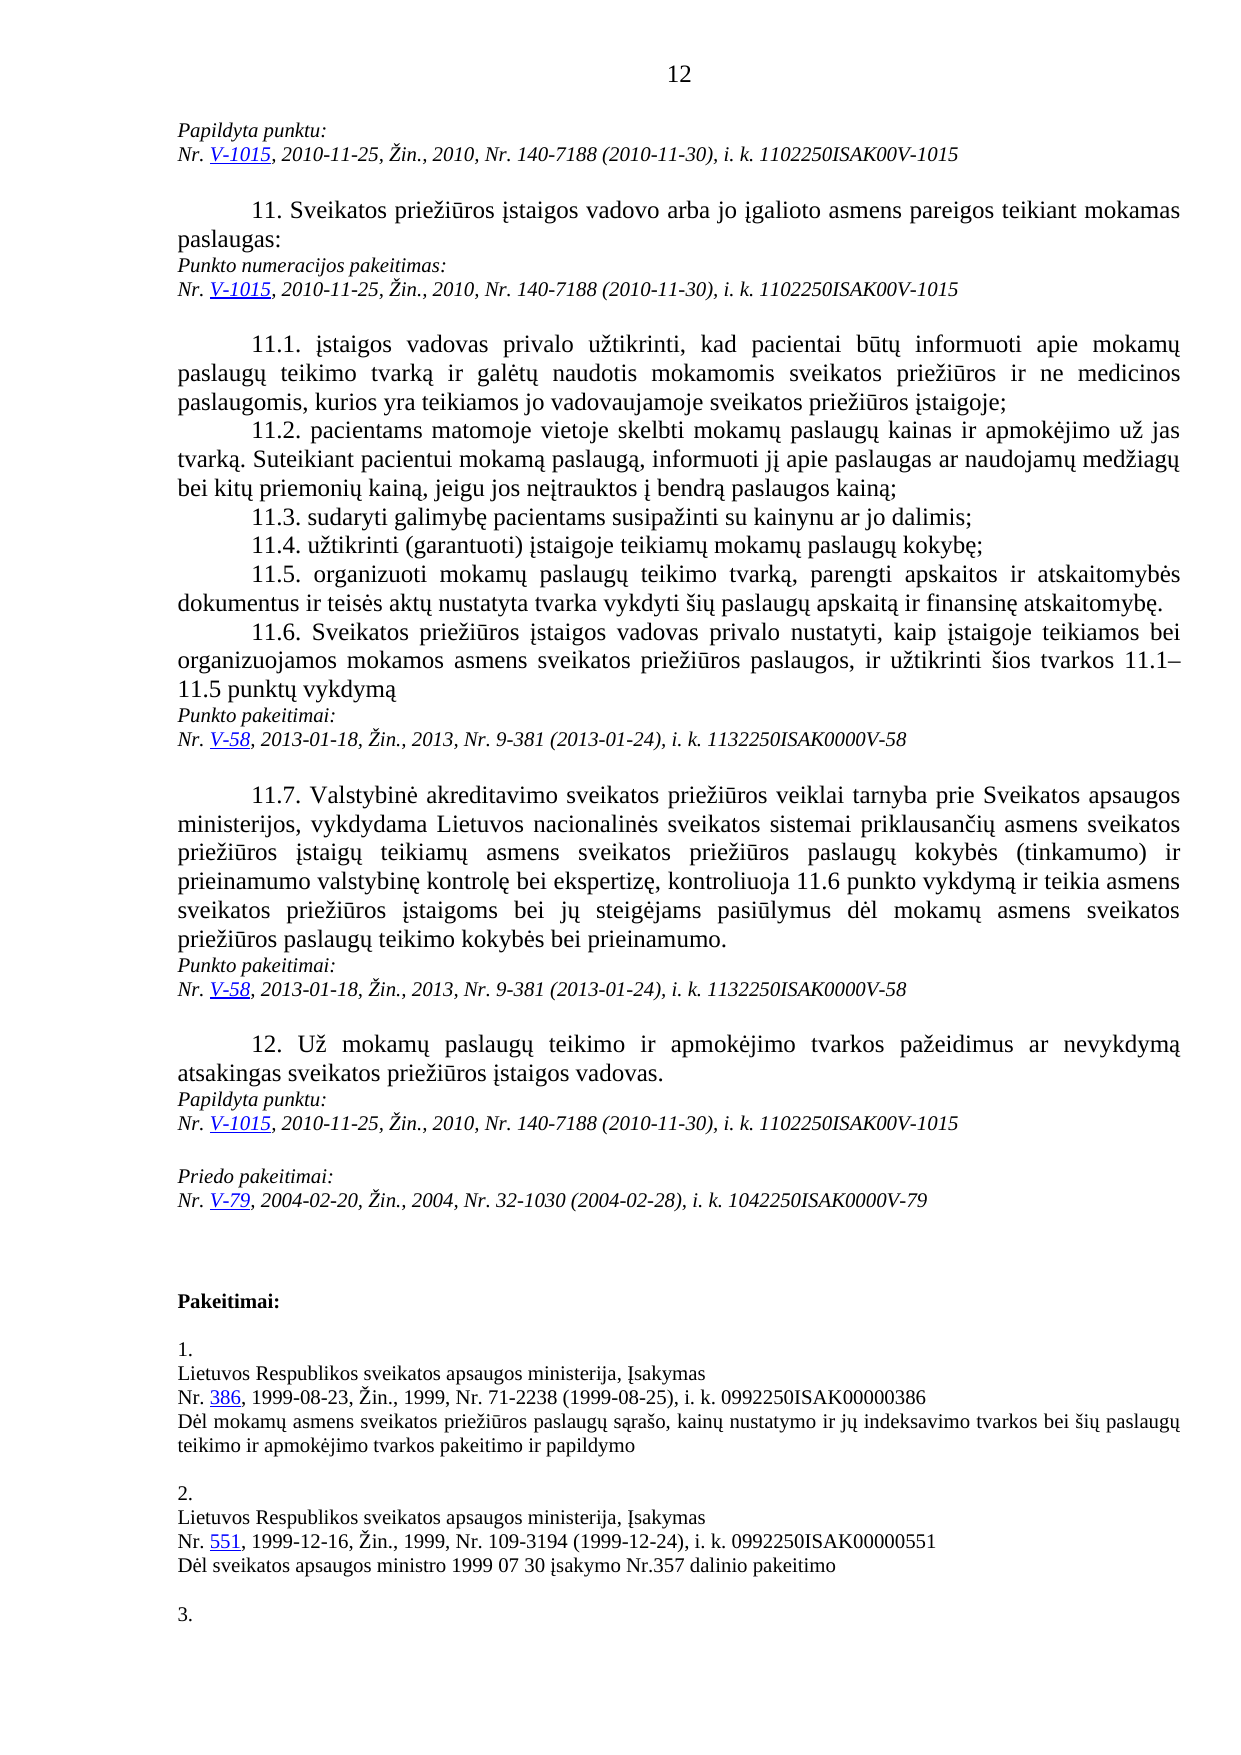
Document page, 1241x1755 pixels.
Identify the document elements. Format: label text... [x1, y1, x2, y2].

text Dėl sveikatos apsaugos ministro 1999 07 30 įsakymo Nr.357 dalinio pakeitimo [177, 1553, 1181, 1577]
text 3. [177, 1602, 1181, 1626]
text Dėl mokamų asmens sveikatos priežiūros paslaugų sąrašo, kainų nustatymo ir jų indeksavimo tvarkos bei šių paslaugų teikimo ir apmokėjimo tvarkos pakeitimo ir papildymo [177, 1409, 1181, 1457]
text 11. Sveikatos priežiūros įstaigos vadovo arba jo įgalioto asmens pareigos teikiant mokamas paslaugas: [177, 195, 1181, 252]
text 1. [177, 1337, 1181, 1361]
text 11.2. pacientams matomoje vietoje skelbti mokamų paslaugų kainas ir apmokėjimo už jas tvarką. Suteikiant pacientui mokamą paslaugą, informuoti jį apie paslaugas ar naudojamų medžiagų bei kitų priemonių kainą, jeigu jos neįtrauktos į bendrą paslaugos kainą; [177, 416, 1181, 502]
text Punkto pakeitimai: [177, 703, 1181, 727]
text 11.1. įstaigos vadovas privalo užtikrinti, kad pacientai būtų informuoti apie mokamų paslaugų teikimo tvarką ir galėtų naudotis mokamomis sveikatos priežiūros ir ne medicinos paslaugomis, kurios yra teikiamos jo vadovaujamoje sveikatos priežiūros įstaigoje; [177, 329, 1181, 416]
text Papildyta punktu: [177, 1087, 1181, 1111]
text Nr. V-1015, 2010-11-25, Žin., 2010, Nr. 140-7188 (2010-11-30), i. k. 1102250ISAK00V-1015 [177, 142, 1181, 166]
text Nr. V-79, 2004-02-20, Žin., 2004, Nr. 32-1030 (2004-02-28), i. k. 1042250ISAK0000V-79 [177, 1188, 1181, 1212]
text 11.5. organizuoti mokamų paslaugų teikimo tvarką, parengti apskaitos ir atskaitomybės dokumentus ir teisės aktų nustatyta tvarka vykdyti šių paslaugų apskaitą ir finansinę atskaitomybę. [177, 559, 1181, 617]
text Punkto numeracijos pakeitimas: [177, 252, 1181, 277]
text Nr. V-58, 2013-01-18, Žin., 2013, Nr. 9-381 (2013-01-24), i. k. 1132250ISAK0000V-58 [177, 727, 1181, 751]
text Priedo pakeitimai: [177, 1164, 1181, 1188]
text Nr. V-58, 2013-01-18, Žin., 2013, Nr. 9-381 (2013-01-24), i. k. 1132250ISAK0000V-58 [177, 977, 1181, 1001]
text 11.6. Sveikatos priežiūros įstaigos vadovas privalo nustatyti, kaip įstaigoje teikiamos bei organizuojamos mokamos asmens sveikatos priežiūros paslaugos, ir užtikrinti šios tvarkos 11.1–11.5 punktų vykdymą [177, 617, 1181, 703]
text Nr. 386, 1999-08-23, Žin., 1999, Nr. 71-2238 (1999-08-25), i. k. 0992250ISAK00000386 [177, 1385, 1181, 1409]
text Punkto pakeitimai: [177, 952, 1181, 977]
text 12. Už mokamų paslaugų teikimo ir apmokėjimo tvarkos pažeidimus ar nevykdymą atsakingas sveikatos priežiūros įstaigos vadovas. [177, 1029, 1181, 1087]
text 11.3. sudaryti galimybę pacientams susipažinti su kainynu ar jo dalimis; [177, 502, 1181, 531]
text Lietuvos Respublikos sveikatos apsaugos ministerija, Įsakymas [177, 1361, 1181, 1385]
text Papildyta punktu: [177, 118, 1181, 142]
text Lietuvos Respublikos sveikatos apsaugos ministerija, Įsakymas [177, 1505, 1181, 1529]
text Nr. V-1015, 2010-11-25, Žin., 2010, Nr. 140-7188 (2010-11-30), i. k. 1102250ISAK00V-1015 [177, 277, 1181, 301]
text 11.4. užtikrinti (garantuoti) įstaigoje teikiamų mokamų paslaugų kokybę; [177, 531, 1181, 559]
text 11.7. Valstybinė akreditavimo sveikatos priežiūros veiklai tarnyba prie Sveikatos apsaugos ministerijos, vykdydama Lietuvos nacionalinės sveikatos sistemai priklausančių asmens sveikatos priežiūros įstaigų teikiamų asmens sveikatos priežiūros paslaugų kokybės (tinkamumo) ir prieinamumo valstybinę kontrolę bei ekspertizę, kontroliuoja 11.6 punkto vykdymą ir teikia asmens sveikatos priežiūros įstaigoms bei jų steigėjams pasiūlymus dėl mokamų asmens sveikatos priežiūros paslaugų teikimo kokybės bei prieinamumo. [177, 780, 1181, 952]
text Nr. 551, 1999-12-16, Žin., 1999, Nr. 109-3194 (1999-12-24), i. k. 0992250ISAK00000551 [177, 1529, 1181, 1553]
text 2. [177, 1481, 1181, 1505]
text Nr. V-1015, 2010-11-25, Žin., 2010, Nr. 140-7188 (2010-11-30), i. k. 1102250ISAK00V-1015 [177, 1111, 1181, 1135]
text Pakeitimai: [177, 1289, 1181, 1313]
